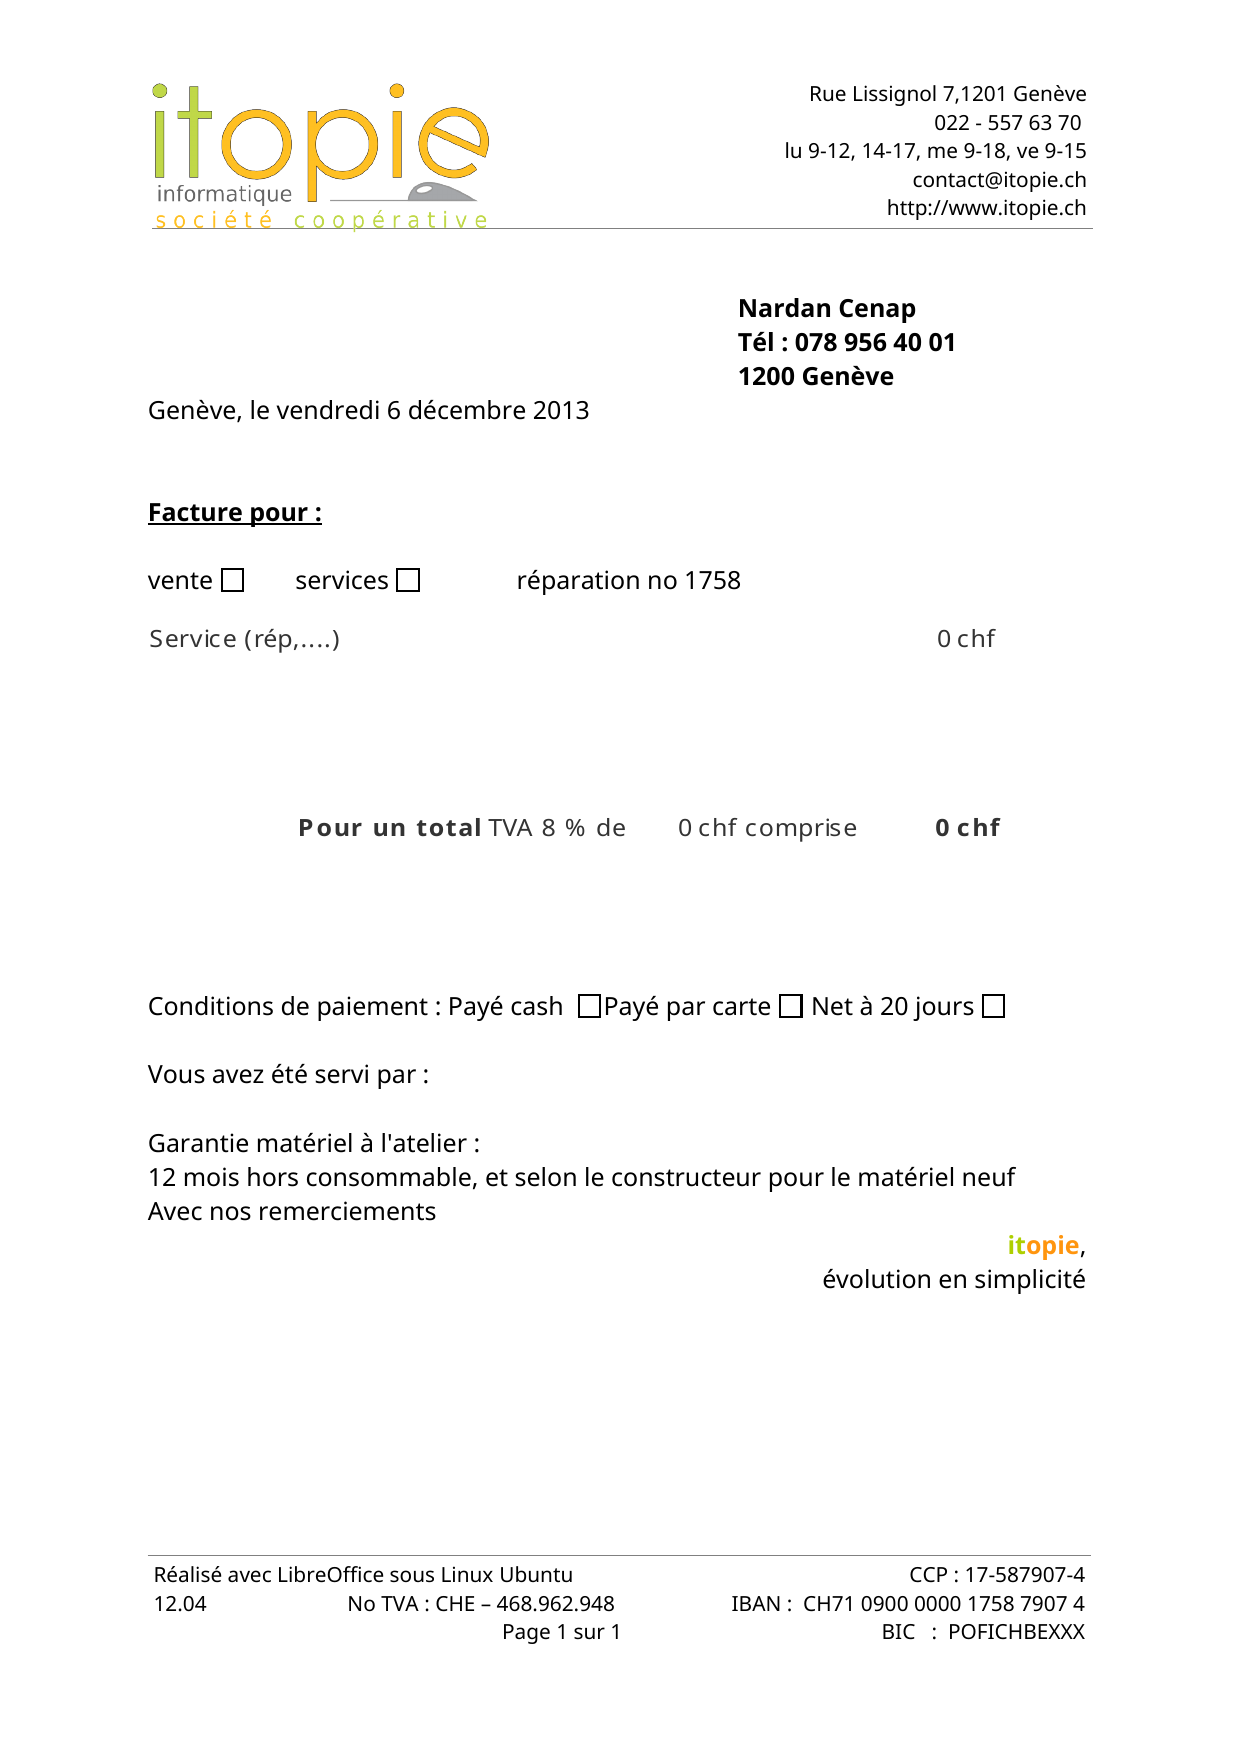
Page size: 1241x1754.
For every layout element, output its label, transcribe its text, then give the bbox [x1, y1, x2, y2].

text vente services réparation no 1758 [148, 563, 1093, 597]
text Nardan Cenap [148, 290, 1093, 324]
text évolution en simplicité [148, 1262, 1093, 1296]
text Tél : 078 956 40 01 [148, 324, 1093, 358]
text Garantie matériel à l'atelier : [148, 1125, 1093, 1159]
text 1200 Genève [148, 358, 1093, 392]
text Avec nos remerciements [148, 1193, 1093, 1227]
text Vous avez été servi par : [148, 1057, 1093, 1091]
text 12 mois hors consommable, et selon le constructeur pour le matériel neuf [148, 1159, 1093, 1193]
text Facture pour : [148, 495, 1093, 529]
text Genève, le vendredi 6 décembre 2013 [148, 392, 1093, 427]
picture [138, 72, 500, 244]
text Conditions de paiement : Payé cash Payé par carte Net à 20 jours [148, 989, 1093, 1023]
text itopie, [148, 1227, 1093, 1262]
